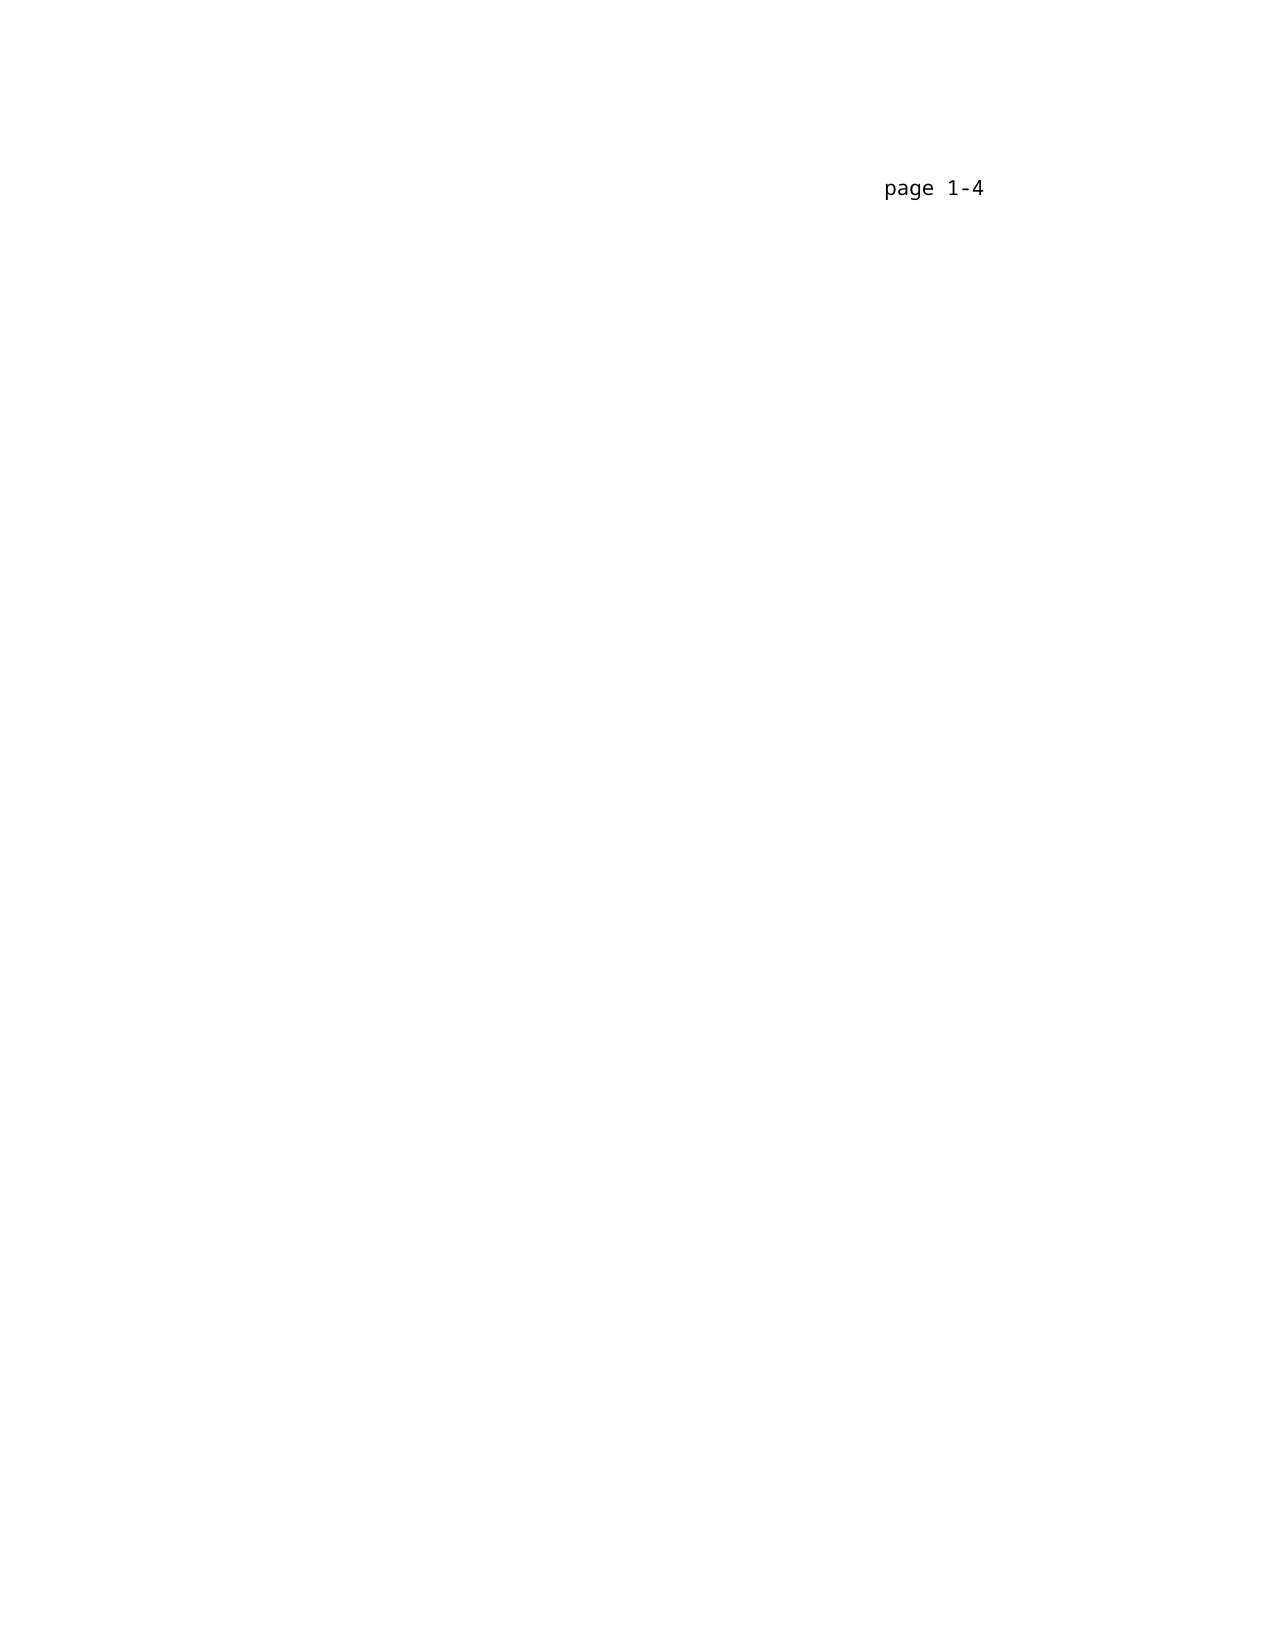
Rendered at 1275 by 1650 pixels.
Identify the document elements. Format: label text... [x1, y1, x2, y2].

text page 1-4 [59, 173, 1216, 201]
